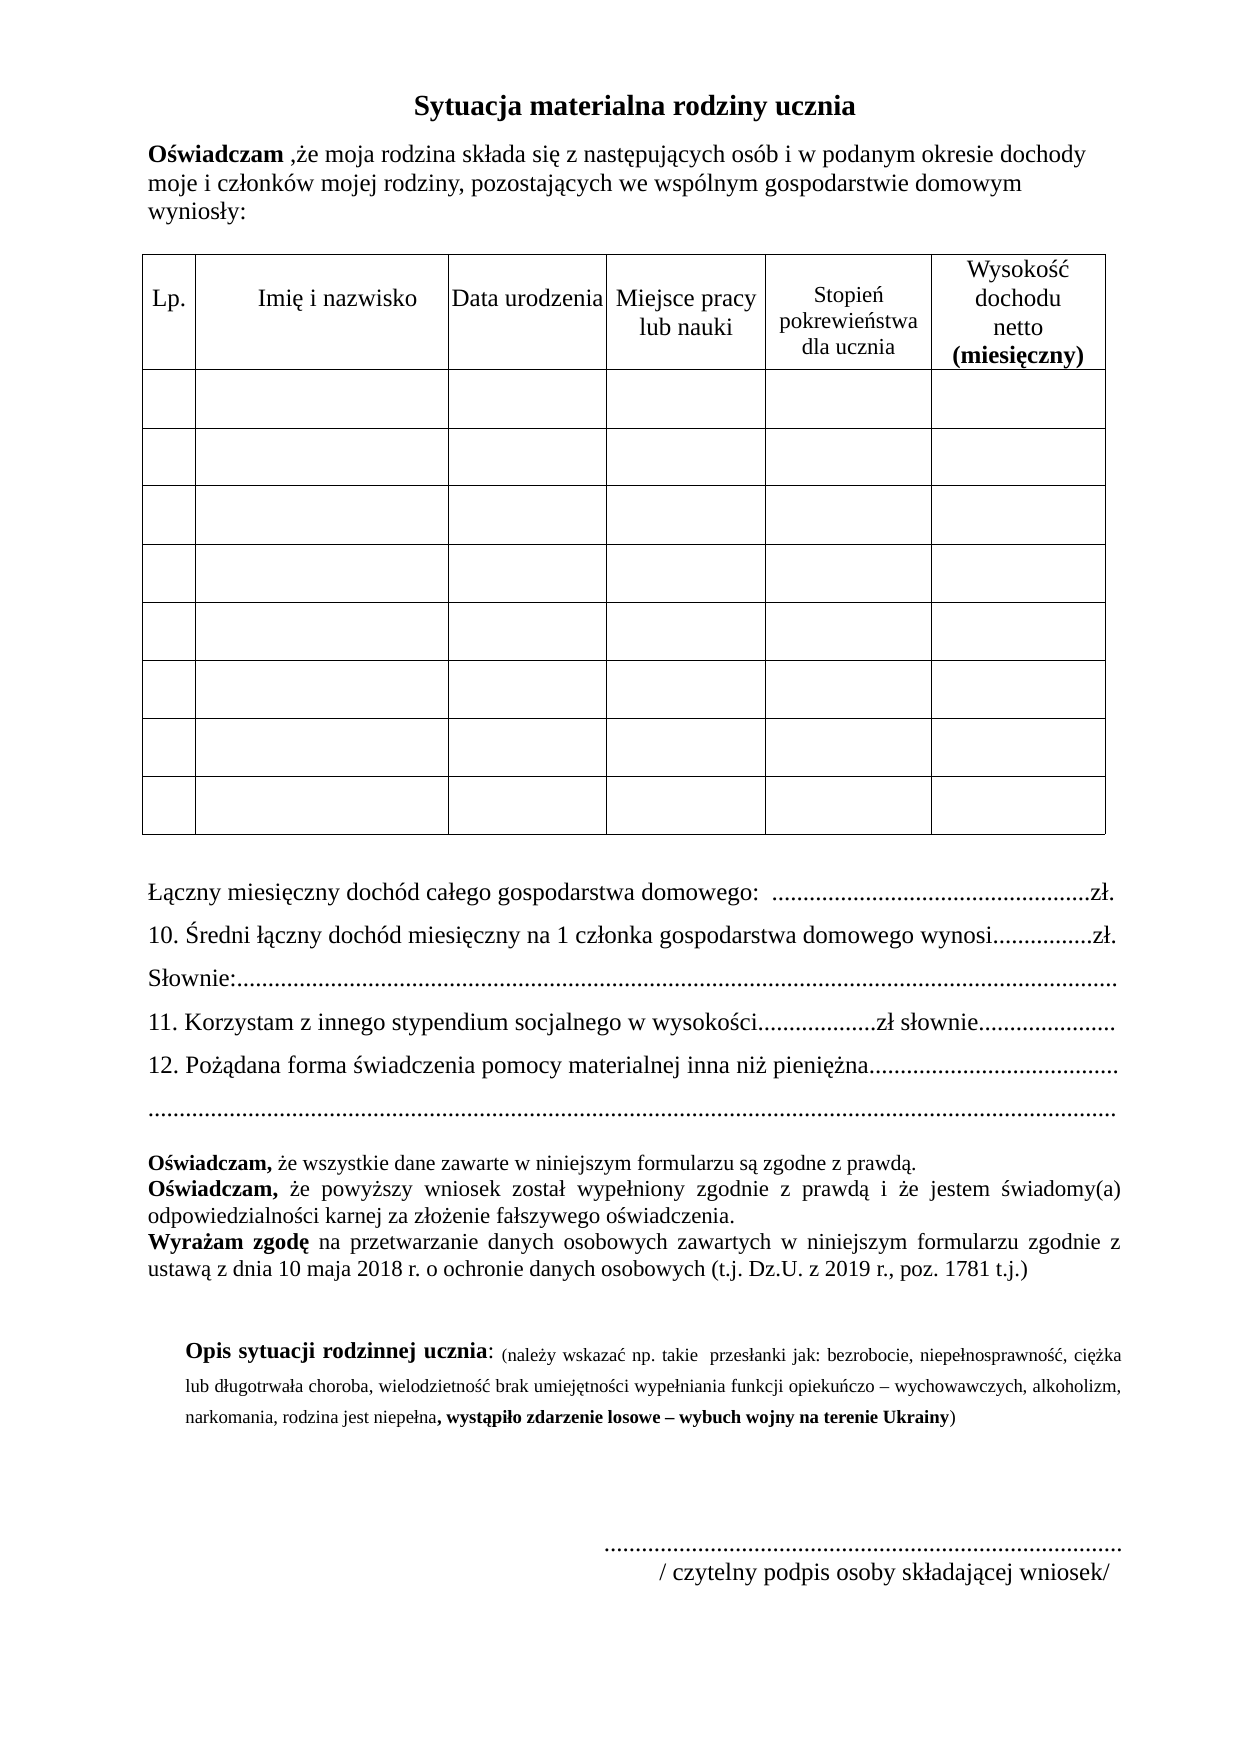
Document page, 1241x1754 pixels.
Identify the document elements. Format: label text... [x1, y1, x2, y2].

table_cell [196, 777, 448, 833]
table_cell [143, 486, 195, 543]
table_cell [607, 370, 765, 427]
table_cell [766, 777, 931, 833]
table_cell [932, 719, 1105, 776]
table_cell [766, 486, 931, 543]
table_header Miejsce pracy lub nauki [607, 255, 765, 369]
table_cell [196, 370, 448, 427]
text Oświadczam, że powyższy wniosek został wypełniony zgodnie z prawdą i że jestem świadomy(a) odpowiedzialności karnej za złożenie fałszywego oświadczenia. [148, 1176, 1122, 1228]
table_cell [196, 661, 448, 717]
table_cell [607, 661, 765, 717]
table_cell [766, 661, 931, 717]
table_cell [143, 777, 195, 833]
table_cell [449, 661, 606, 717]
table_cell [607, 429, 765, 485]
text 11. Korzystam z innego stypendium socjalnego w wysokości...................zł słownie...................... [148, 1007, 1122, 1035]
table_cell [449, 486, 606, 543]
table_cell [143, 603, 195, 659]
text Wyrażam zgodę na przetwarzanie danych osobowych zawartych w niniejszym formularzu zgodnie z ustawą z dnia 10 maja 2018 r. o ochronie danych osobowych (t.j. Dz.U. z 2019 r., poz. 1781 t.j.) [148, 1228, 1122, 1281]
table_cell [449, 545, 606, 601]
table_header Lp. [143, 255, 195, 369]
table_cell [449, 429, 606, 485]
table_cell [143, 370, 195, 427]
table_cell [196, 719, 448, 776]
table_cell [196, 545, 448, 601]
text 12. Pożądana forma świadczenia pomocy materialnej inna niż pieniężna........................................ [148, 1050, 1122, 1078]
table_cell [932, 603, 1105, 659]
table_cell [143, 661, 195, 717]
table_cell [607, 486, 765, 543]
table_cell [607, 545, 765, 601]
table_cell [196, 429, 448, 485]
table_cell [449, 603, 606, 659]
text Oświadczam ,że moja rodzina składa się z następujących osób i w podanym okresie dochody moje i członków mojej rodziny, pozostających we wspólnym gospodarstwie domowym wyniosły: [148, 139, 1122, 225]
table_cell [607, 777, 765, 833]
table_cell [932, 429, 1105, 485]
text Opis sytuacji rodzinnej ucznia: (należy wskazać np. takie przesłanki jak: bezrobocie, niepełnosprawność, ciężka lub długotrwała choroba, wielodzietność brak umiejętności wypełniania funkcji opiekuńczo – wychowawczych, alkoholizm, narkomania, rodzina jest niepełna, wystąpiło zdarzenie losowe – wybuch wojny na terenie Ukrainy) [185, 1334, 1122, 1427]
table_cell [143, 429, 195, 485]
table_header Data urodzenia [449, 255, 606, 369]
table_header Imię i nazwisko [196, 255, 448, 369]
table_cell [449, 719, 606, 776]
text Łączny miesięczny dochód całego gospodarstwa domowego: ...................................................zł. [148, 877, 1122, 906]
table_header Stopień pokrewieństwa dla ucznia [766, 255, 931, 369]
table_cell [449, 777, 606, 833]
table_cell [143, 545, 195, 601]
table_cell [932, 545, 1105, 601]
text 10. Średni łączny dochód miesięczny na 1 członka gospodarstwa domowego wynosi................zł. [148, 920, 1122, 949]
table_cell [766, 429, 931, 485]
table_cell [932, 661, 1105, 717]
table_cell [196, 486, 448, 543]
table_cell [143, 719, 195, 776]
table_cell [449, 370, 606, 427]
table_cell [932, 370, 1105, 427]
table_cell [766, 370, 931, 427]
table_cell [766, 719, 931, 776]
table_cell [766, 545, 931, 601]
text Oświadczam, że wszystkie dane zawarte w niniejszym formularzu są zgodne z prawdą. [148, 1150, 1122, 1176]
table_cell [932, 486, 1105, 543]
text Sytuacja materialna rodziny ucznia [148, 88, 1122, 122]
text Słownie:............................................................................................................................................. [148, 963, 1122, 992]
table_cell [766, 603, 931, 659]
table_cell [932, 777, 1105, 833]
table_header Wysokość dochodu netto (miesięczny) [932, 255, 1105, 369]
table_cell [607, 603, 765, 659]
text ................................................................................... [148, 1528, 1122, 1557]
table_cell [196, 603, 448, 659]
text ........................................................................................................................................................... [148, 1093, 1122, 1122]
text / czytelny podpis osoby składającej wniosek/ [148, 1557, 1122, 1586]
table_cell [607, 719, 765, 776]
